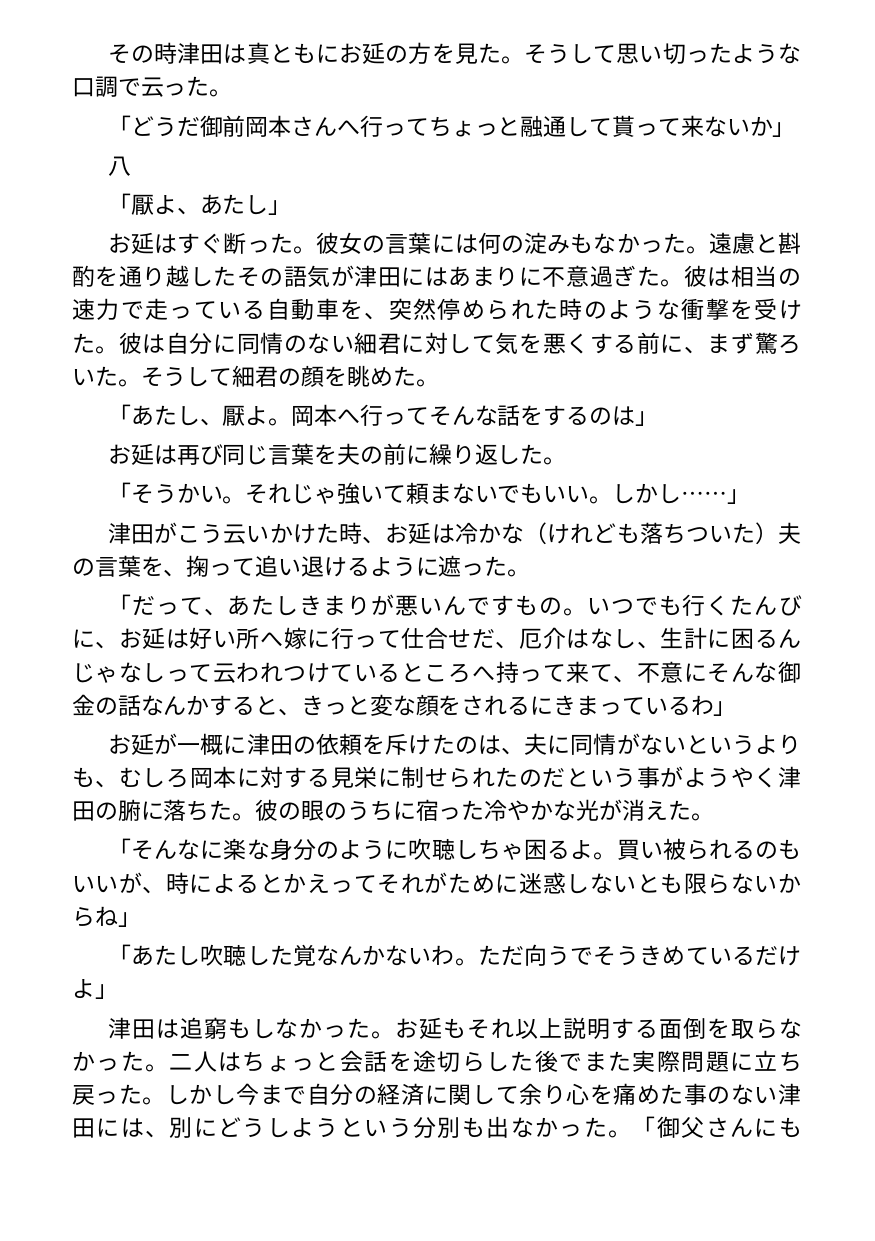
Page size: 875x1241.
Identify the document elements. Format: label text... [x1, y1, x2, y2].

text お延はすぐ断った。彼女の言葉には何の淀みもなかった。遠慮と斟酌を通り越したその語気が津田にはあまりに不意過ぎた。彼は相当の速力で走っている自動車を、突然停められた時のような衝撃を受けた。彼は自分に同情のない細君に対して気を悪くする前に、まず驚ろいた。そうして細君の顔を眺めた。 [72, 226, 802, 392]
text 「そうかい。それじゃ強いて頼まないでもいい。しかし……」 [72, 476, 802, 509]
text 「そんなに楽な身分のように吹聴しちゃ困るよ。買い被られるのもいいが、時によるとかえってそれがために迷惑しないとも限らないからね」 [72, 832, 802, 932]
text 津田がこう云いかけた時、お延は冷かな（けれども落ちついた）夫の言葉を、掬って追い退けるように遮った。 [72, 516, 802, 582]
text 八 [72, 148, 802, 181]
text 「厭よ、あたし」 [72, 187, 802, 220]
text その時津田は真ともにお延の方を見た。そうして思い切ったような口調で云った。 [72, 36, 802, 102]
text 「だって、あたしきまりが悪いんですもの。いつでも行くたんびに、お延は好い所へ嫁に行って仕合せだ、厄介はなし、生計に困るんじゃなしって云われつけているところへ持って来て、不意にそんな御金の話なんかすると、きっと変な顔をされるにきまっているわ」 [72, 588, 802, 721]
text お延は再び同じ言葉を夫の前に繰り返した。 [72, 437, 802, 470]
text 「どうだ御前岡本さんへ行ってちょっと融通して貰って来ないか」 [72, 108, 802, 142]
text 「あたし、厭よ。岡本へ行ってそんな話をするのは」 [72, 398, 802, 431]
text お延が一概に津田の依頼を斥けたのは、夫に同情がないというよりも、むしろ岡本に対する見栄に制せられたのだという事がようやく津田の腑に落ちた。彼の眼のうちに宿った冷やかな光が消えた。 [72, 727, 802, 826]
text 津田は追窮もしなかった。お延もそれ以上説明する面倒を取らなかった。二人はちょっと会話を途切らした後でまた実際問題に立ち戻った。しかし今まで自分の経済に関して余り心を痛めた事のない津田には、別にどうしようという分別も出なかった。「御父さんにも [72, 1010, 802, 1143]
text 「あたし吹聴した覚なんかないわ。ただ向うでそうきめているだけよ」 [72, 938, 802, 1004]
